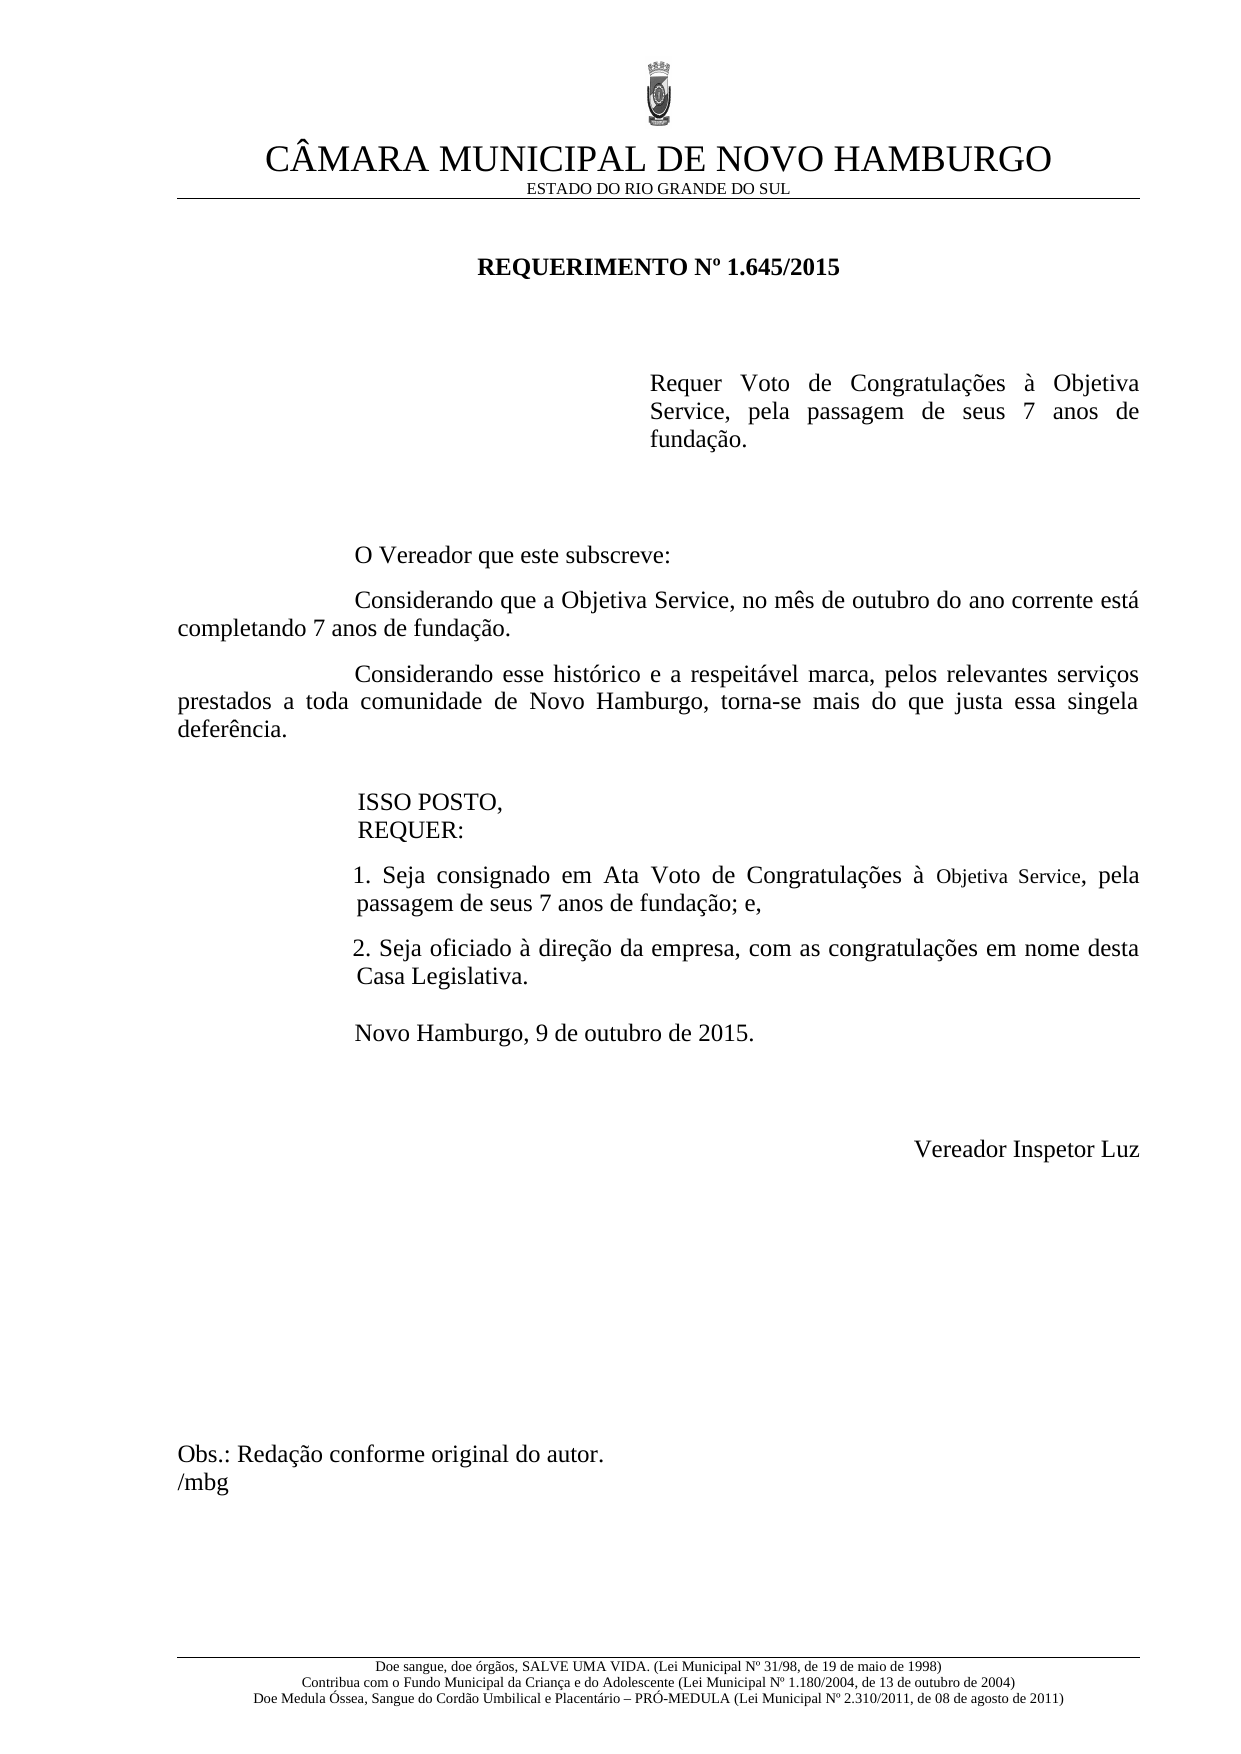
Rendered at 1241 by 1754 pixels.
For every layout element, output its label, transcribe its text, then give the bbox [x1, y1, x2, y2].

text 2. Seja oficiado à direção da empresa, com as congratulações em nome desta Casa Legislativa. [352, 934, 1140, 990]
text Vereador Inspetor Luz [177, 1136, 1140, 1163]
title REQUERIMENTO Nº 1.645/2015 [177, 253, 1140, 281]
text Novo Hamburgo, 9 de outubro de 2015. [177, 1019, 1140, 1047]
text Considerando que a Objetiva Service, no mês de outubro do ano corrente está completando 7 anos de fundação. [177, 587, 1140, 642]
text /mbg [177, 1468, 1140, 1496]
text Requer Voto de Congratulações à Objetiva Service, pela passagem de seus 7 anos de fundação. [649, 369, 1140, 453]
text Considerando esse histórico e a respeitável marca, pelos relevantes serviços prestados a toda comunidade de Novo Hamburgo, torna-se mais do que justa essa singela deferência. [177, 660, 1140, 743]
text 1. Seja consignado em Ata Voto de Congratulações à Objetiva Service, pela passagem de seus 7 anos de fundação; e, [352, 861, 1140, 917]
text REQUER: [357, 816, 1140, 844]
text Obs.: Redação conforme original do autor. [177, 1440, 1140, 1468]
text ISSO POSTO, [357, 788, 1140, 816]
text O Vereador que este subscreve: [177, 541, 1140, 569]
